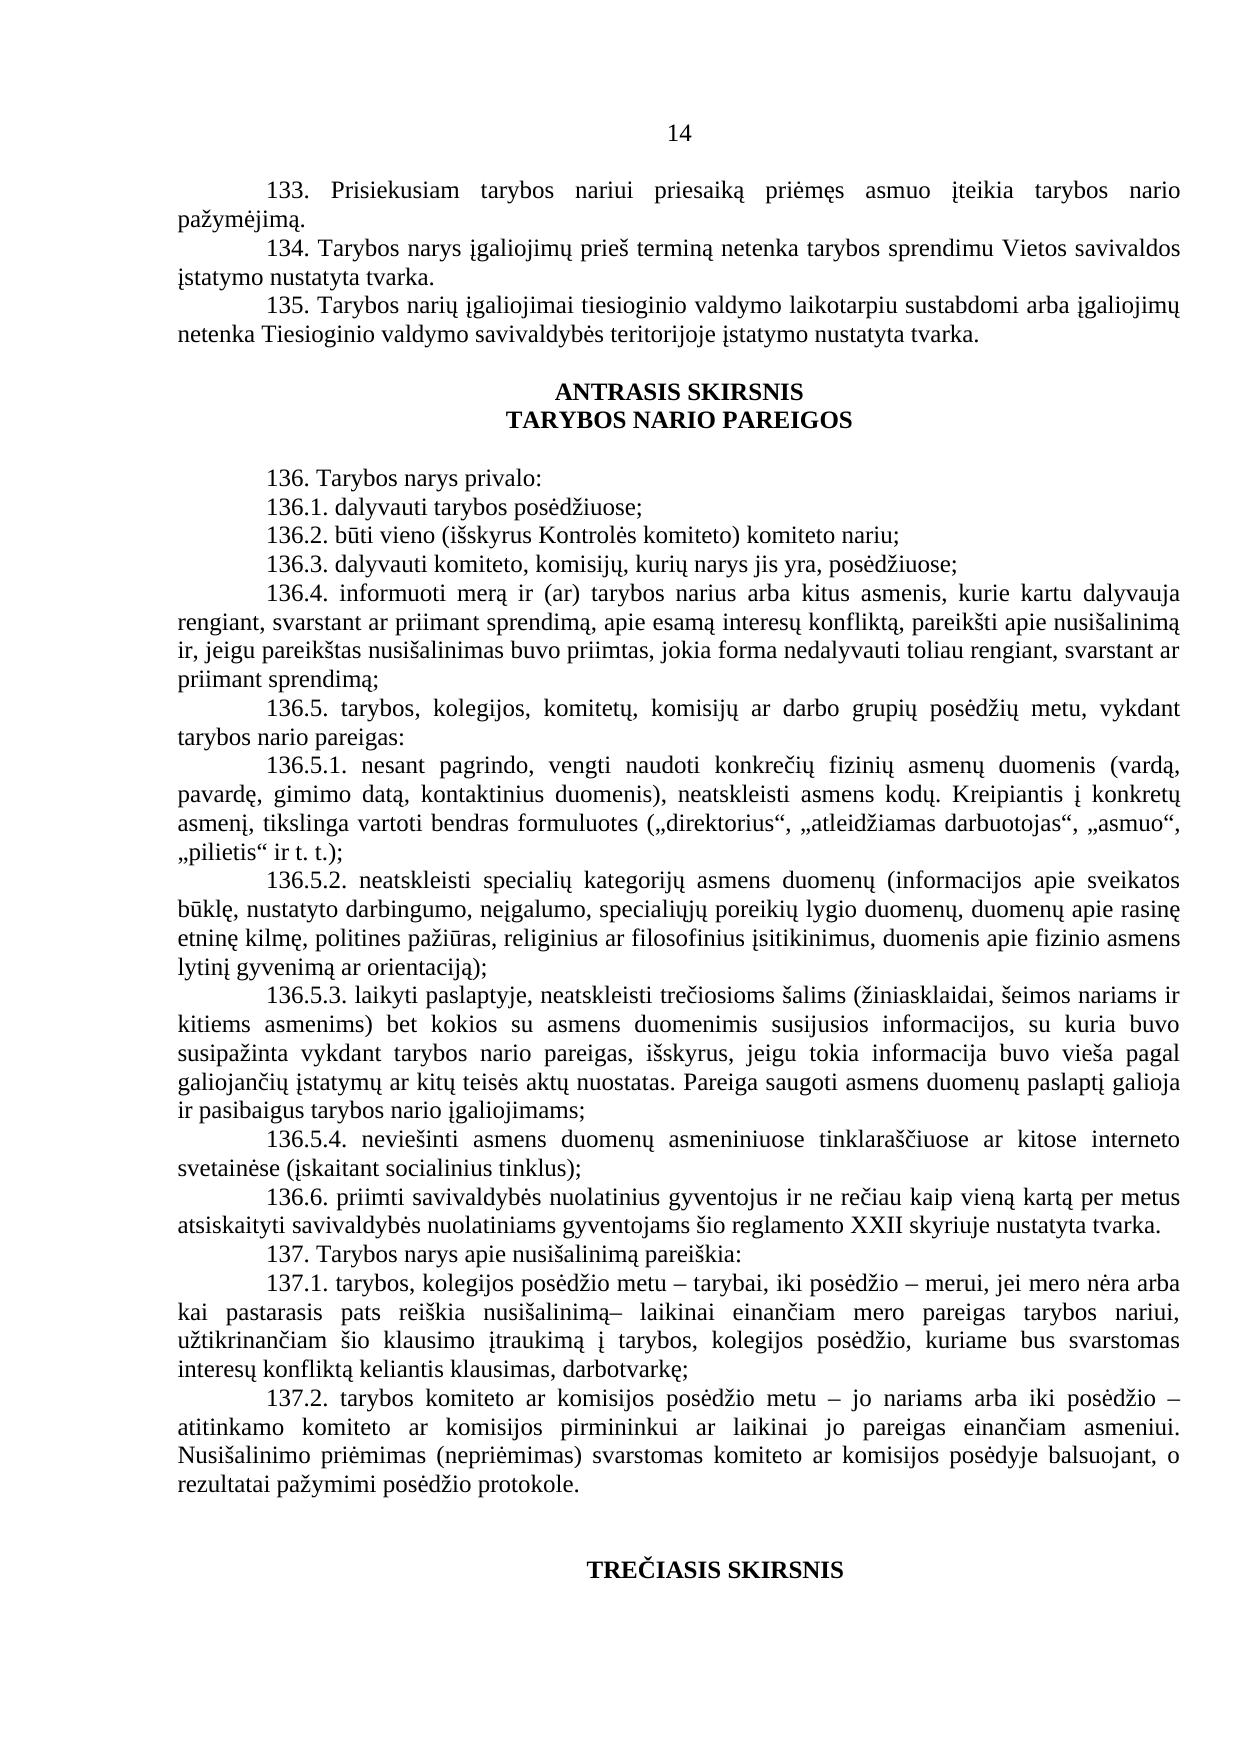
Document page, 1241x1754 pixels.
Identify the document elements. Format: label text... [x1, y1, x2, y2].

text 136.4. informuoti merą ir (ar) tarybos narius arba kitus asmenis, kurie kartu dalyvauja rengiant, svarstant ar priimant sprendimą, apie esamą interesų konfliktą, pareikšti apie nusišalinimą ir, jeigu pareikštas nusišalinimas buvo priimtas, jokia forma nedalyvauti toliau rengiant, svarstant ar priimant sprendimą; [177, 578, 1181, 693]
text 136.5.3. laikyti paslaptyje, neatskleisti trečiosioms šalims (žiniasklaidai, šeimos nariams ir kitiems asmenims) bet kokios su asmens duomenimis susijusios informacijos, su kuria buvo susipažinta vykdant tarybos nario pareigas, išskyrus, jeigu tokia informacija buvo vieša pagal galiojančių įstatymų ar kitų teisės aktų nuostatas. Pareiga saugoti asmens duomenų paslaptį galioja ir pasibaigus tarybos nario įgaliojimams; [177, 981, 1181, 1124]
text 135. Tarybos narių įgaliojimai tiesioginio valdymo laikotarpiu sustabdomi arba įgaliojimų netenka Tiesioginio valdymo savivaldybės teritorijoje įstatymo nustatyta tvarka. [177, 291, 1181, 348]
text 136.6. priimti savivaldybės nuolatinius gyventojus ir ne rečiau kaip vieną kartą per metus atsiskaityti savivaldybės nuolatiniams gyventojams šio reglamento XXII skyriuje nustatyta tvarka. [177, 1182, 1181, 1239]
text 136.1. dalyvauti tarybos posėdžiuose; [177, 492, 1181, 521]
text 136.5.2. neatskleisti specialių kategorijų asmens duomenų (informacijos apie sveikatos būklę, nustatyto darbingumo, neįgalumo, specialiųjų poreikių lygio duomenų, duomenų apie rasinę etninę kilmę, politines pažiūras, religinius ar filosofinius įsitikinimus, duomenis apie fizinio asmens lytinį gyvenimą ar orientaciją); [177, 866, 1181, 981]
text 134. Tarybos narys įgaliojimų prieš terminą netenka tarybos sprendimu Vietos savivaldos įstatymo nustatyta tvarka. [177, 233, 1181, 291]
text ANTRASIS SKIRSNIS [177, 377, 1181, 406]
text 137.1. tarybos, kolegijos posėdžio metu – tarybai, iki posėdžio – merui, jei mero nėra arba kai pastarasis pats reiškia nusišalinimą– laikinai einančiam mero pareigas tarybos nariui, užtikrinančiam šio klausimo įtraukimą į tarybos, kolegijos posėdžio, kuriame bus svarstomas interesų konfliktą keliantis klausimas, darbotvarkę; [177, 1268, 1181, 1383]
text TARYBOS NARIO PAREIGOS [177, 406, 1181, 434]
text TREČIASIS SKIRSNIS [177, 1556, 1181, 1584]
text 136.2. būti vieno (išskyrus Kontrolės komiteto) komiteto nariu; [177, 521, 1181, 549]
text 136.3. dalyvauti komiteto, komisijų, kurių narys jis yra, posėdžiuose; [177, 549, 1181, 578]
text 137. Tarybos narys apie nusišalinimą pareiškia: [177, 1239, 1181, 1268]
text 136. Tarybos narys privalo: [177, 463, 1181, 492]
text 136.5.4. neviešinti asmens duomenų asmeniniuose tinklaraščiuose ar kitose interneto svetainėse (įskaitant socialinius tinklus); [177, 1124, 1181, 1182]
text 136.5.1. nesant pagrindo, vengti naudoti konkrečių fizinių asmenų duomenis (vardą, pavardę, gimimo datą, kontaktinius duomenis), neatskleisti asmens kodų. Kreipiantis į konkretų asmenį, tikslinga vartoti bendras formuluotes („direktorius“, „atleidžiamas darbuotojas“, „asmuo“, „pilietis“ ir t. t.); [177, 751, 1181, 866]
text 136.5. tarybos, kolegijos, komitetų, komisijų ar darbo grupių posėdžių metu, vykdant tarybos nario pareigas: [177, 693, 1181, 751]
text 137.2. tarybos komiteto ar komisijos posėdžio metu – jo nariams arba iki posėdžio – atitinkamo komiteto ar komisijos pirmininkui ar laikinai jo pareigas einančiam asmeniui. Nusišalinimo priėmimas (nepriėmimas) svarstomas komiteto ar komisijos posėdyje balsuojant, o rezultatai pažymimi posėdžio protokole. [177, 1383, 1181, 1498]
text 133. Prisiekusiam tarybos nariui priesaiką priėmęs asmuo įteikia tarybos nario pažymėjimą. [177, 176, 1181, 233]
